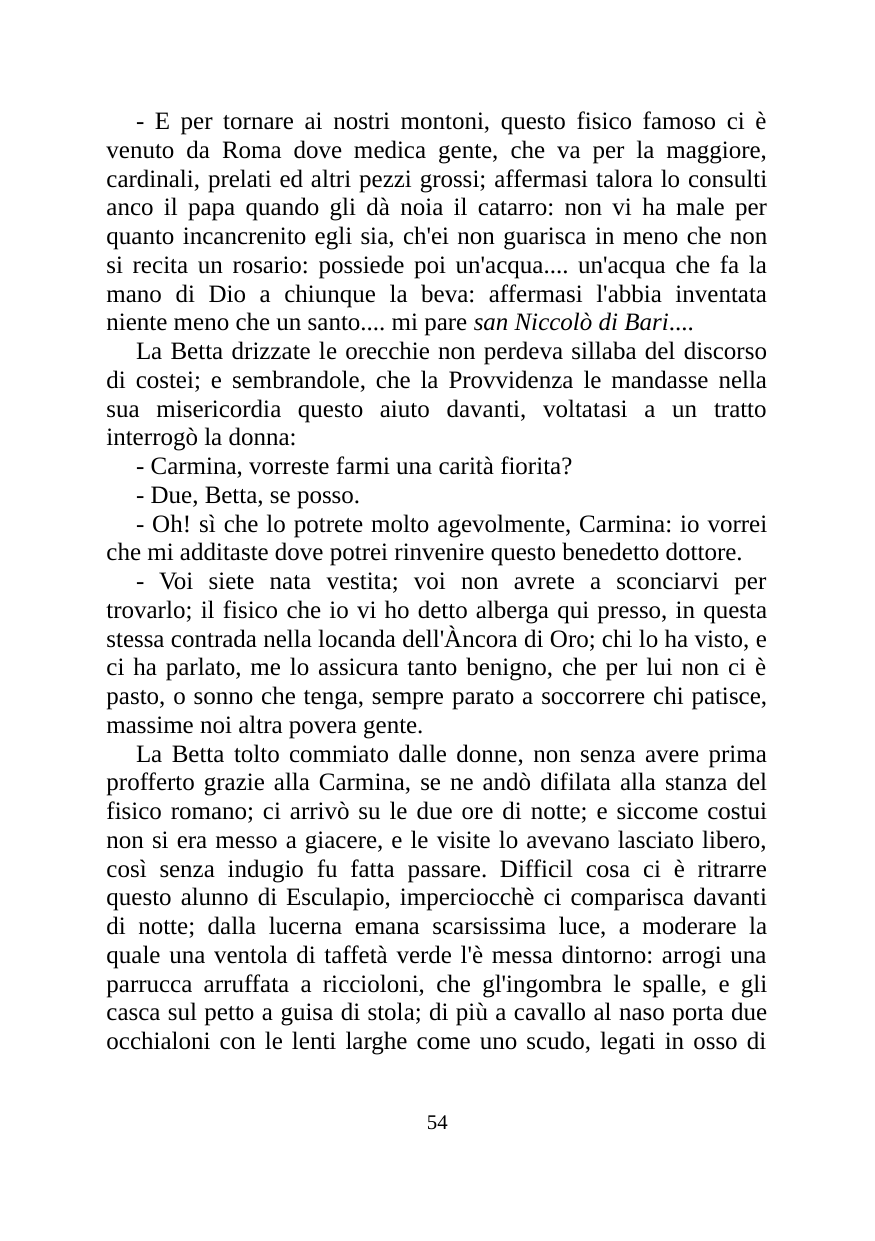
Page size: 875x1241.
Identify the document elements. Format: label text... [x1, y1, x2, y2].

text - Oh! sì che lo potrete molto agevolmente, Carmina: io vorrei che mi additaste dove potrei rinvenire questo benedetto dottore. [106, 509, 768, 566]
text - E per tornare ai nostri montoni, questo fisico famoso ci è venuto da Roma dove medica gente, che va per la maggiore, cardinali, prelati ed altri pezzi grossi; affermasi talora lo consulti anco il papa quando gli dà noia il catarro: non vi ha male per quanto incancrenito egli sia, ch'ei non guarisca in meno che non si recita un rosario: possiede poi un'acqua.... un'acqua che fa la mano di Dio a chiunque la beva: affermasi l'abbia inventata niente meno che un santo.... mi pare san Niccolò di Bari.... [106, 106, 768, 336]
text - Voi siete nata vestita; voi non avrete a sconciarvi per trovarlo; il fisico che io vi ho detto alberga qui presso, in questa stessa contrada nella locanda dell'Àncora di Oro; chi lo ha visto, e ci ha parlato, me lo assicura tanto benigno, che per lui non ci è pasto, o sonno che tenga, sempre parato a soccorrere chi patisce, massime noi altra povera gente. [106, 566, 768, 739]
text La Betta drizzate le orecchie non perdeva sillaba del discorso di costei; e sembrandole, che la Provvidenza le mandasse nella sua misericordia questo aiuto davanti, voltatasi a un tratto interrogò la donna: [106, 336, 768, 451]
text - Due, Betta, se posso. [106, 480, 768, 509]
text La Betta tolto commiato dalle donne, non senza avere prima profferto grazie alla Carmina, se ne andò difilata alla stanza del fisico romano; ci arrivò su le due ore di notte; e siccome costui non si era messo a giacere, e le visite lo avevano lasciato libero, così senza indugio fu fatta passare. Difficil cosa ci è ritrarre questo alunno di Esculapio, imperciocchè ci comparisca davanti di notte; dalla lucerna emana scarsissima luce, a moderare la quale una ventola di taffetà verde l'è messa dintorno: arrogi una parrucca arruffata a riccioloni, che gl'ingombra le spalle, e gli casca sul petto a guisa di stola; di più a cavallo al naso porta due occhialoni con le lenti larghe come uno scudo, legati in osso di [106, 739, 768, 1055]
text - Carmina, vorreste farmi una carità fiorita? [106, 451, 768, 480]
